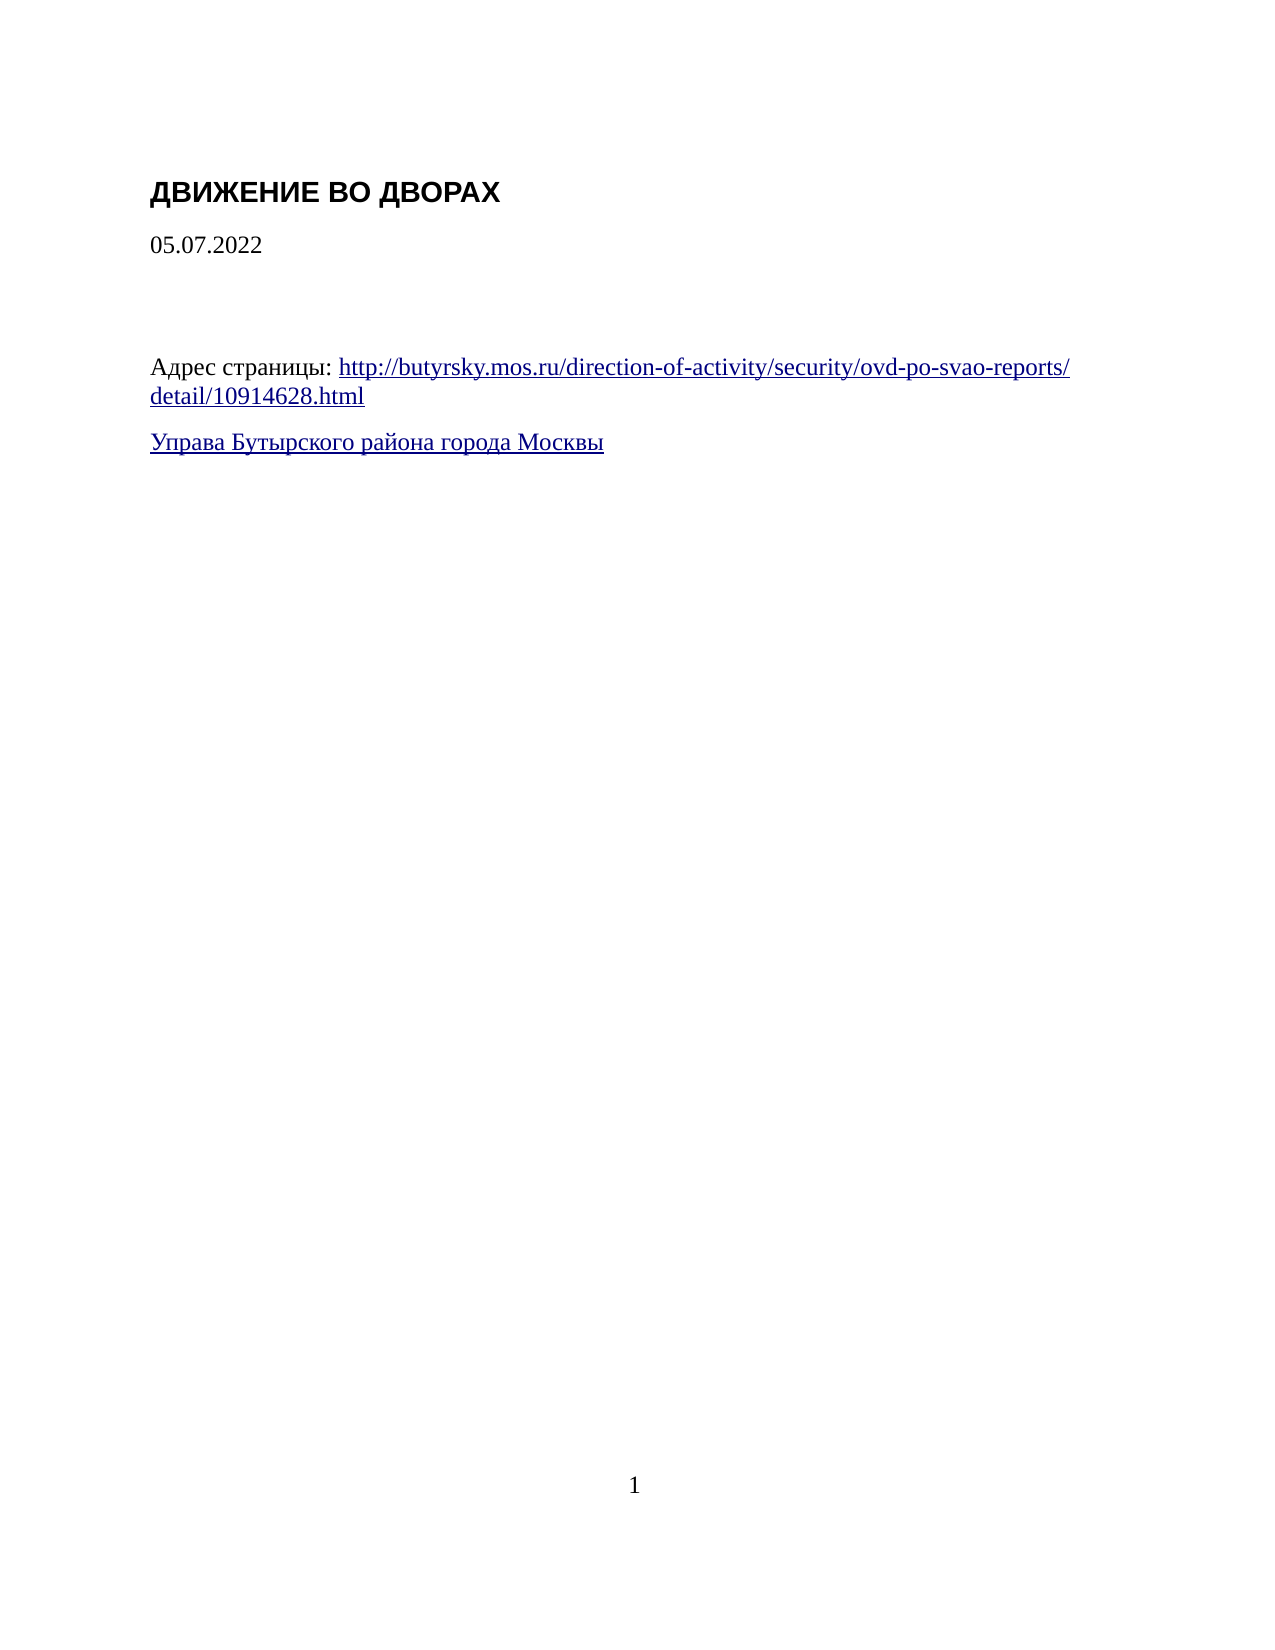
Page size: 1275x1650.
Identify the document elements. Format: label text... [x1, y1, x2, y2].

subtitle ДВИЖЕНИЕ ВО ДВОРАХ [150, 175, 1125, 208]
text Управа Бутырского района города Москвы [150, 427, 1125, 456]
text Адрес страницы: http://butyrsky.mos.ru/direction-of-activity/security/ovd-po-svao-reports/detail/10914628.html [150, 352, 1125, 409]
text 05.07.2022 [150, 230, 1125, 259]
